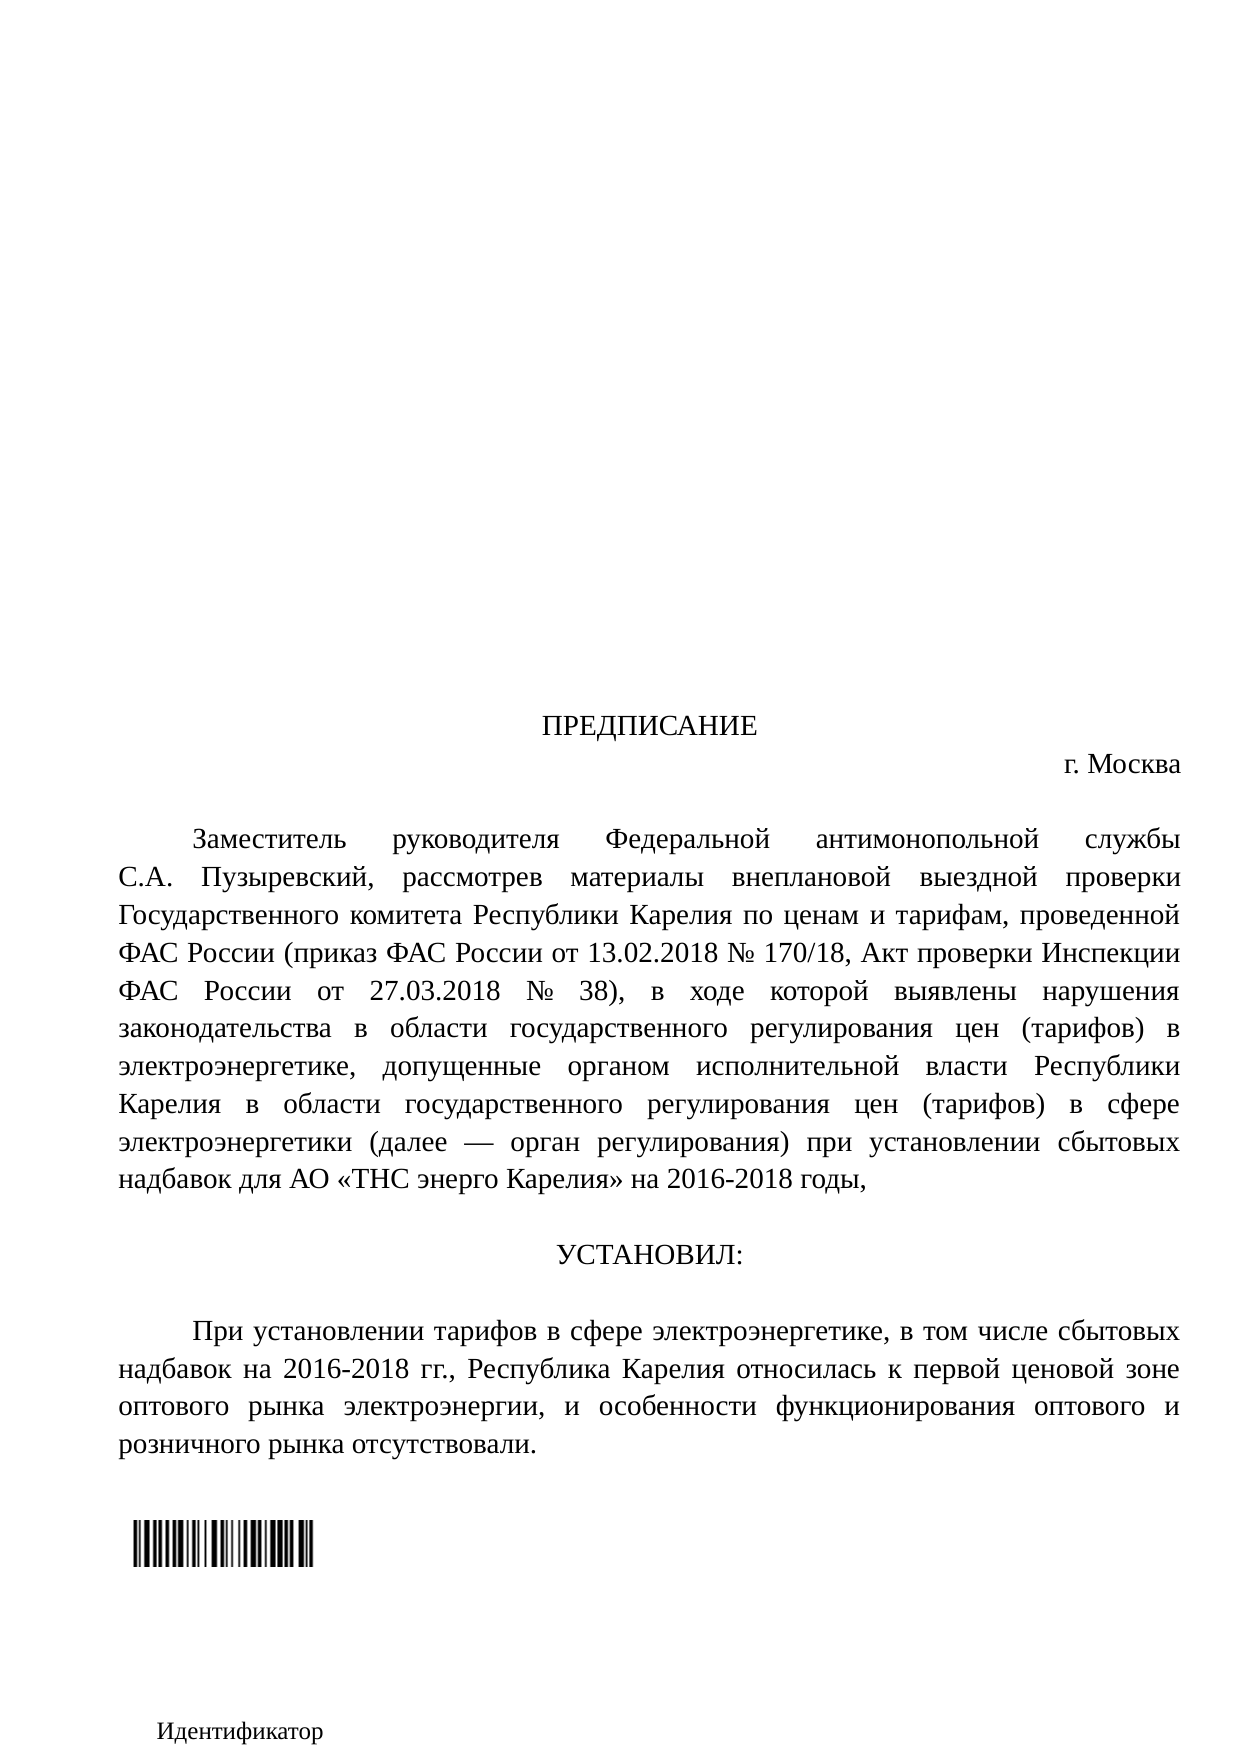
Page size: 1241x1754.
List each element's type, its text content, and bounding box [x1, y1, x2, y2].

picture [118, 1520, 331, 1567]
table_header [664, 118, 1181, 555]
text УСТАНОВИЛ: [118, 1233, 1181, 1271]
text Заместитель руководителя Федеральной антимонопольной службы С.А. Пузыревский, рассмотрев материалы внеплановой выездной проверки Государственного комитета Республики Карелия по ценам и тарифам, проведенной ФАС России (приказ ФАС России от 13.02.2018 № 170/18, Акт проверки Инспекции ФАС России от 27.03.2018 № 38), в ходе которой выявлены нарушения законодательства в области государственного регулирования цен (тарифов) в электроэнергетике, допущенные органом исполнительной власти Республики Карелия в области государственного регулирования цен (тарифов) в сфере электроэнергетики (далее — орган регулирования) при установлении сбытовых надбавок для АО «ТНС энерго Карелия» на 2016-2018 годы, [118, 817, 1181, 1195]
text г. Москва [118, 741, 1181, 779]
text ПРЕДПИСАНИЕ [118, 704, 1181, 741]
text При установлении тарифов в сфере электроэнергетике, в том числе сбытовых надбавок на 2016-2018 гг., Республика Карелия относилась к первой ценовой зоне оптового рынка электроэнергии, и особенности функционирования оптового и розничного рынка отсутствовали. [118, 1309, 1181, 1460]
